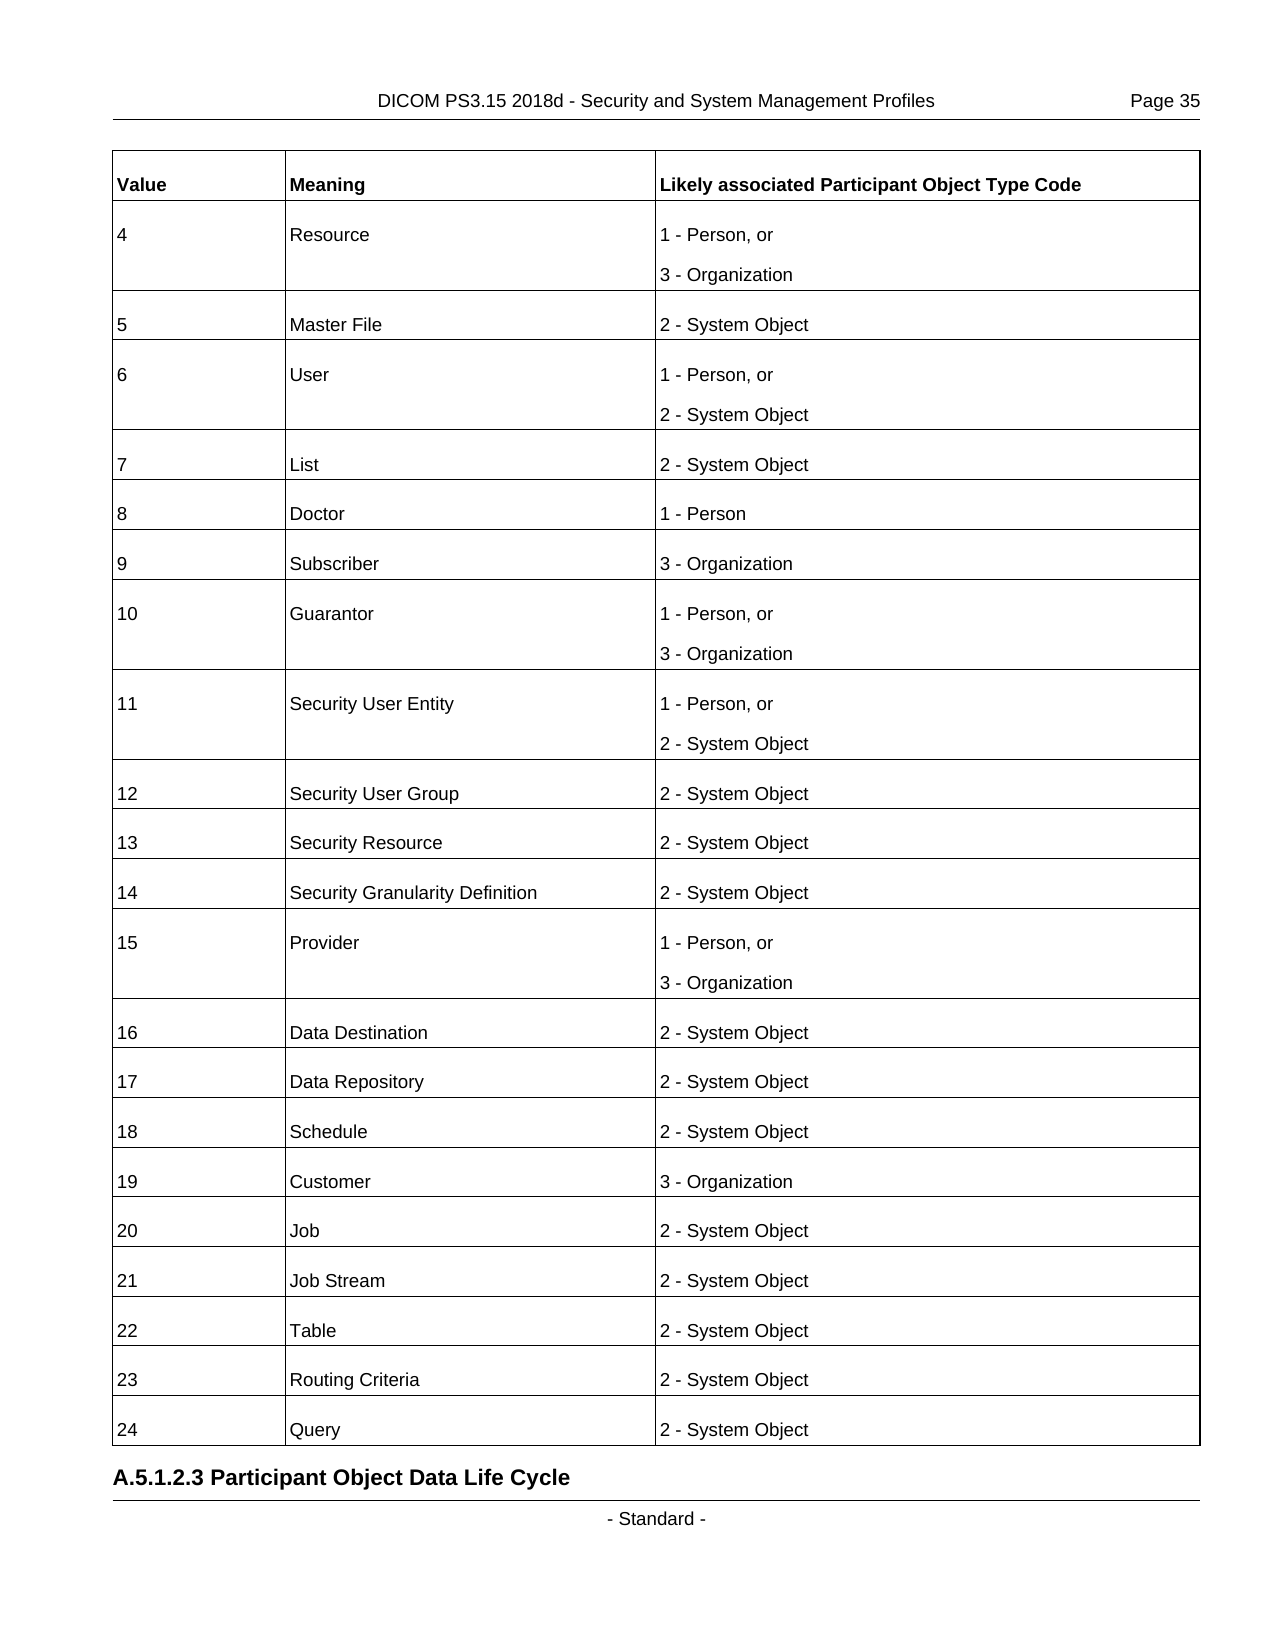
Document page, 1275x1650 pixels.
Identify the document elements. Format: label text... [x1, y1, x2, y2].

table_cell 1 - Person [656, 480, 1199, 529]
table_cell Routing Criteria [286, 1346, 655, 1395]
table_cell Guarantor [286, 580, 655, 668]
table_cell 19 [113, 1148, 285, 1196]
table_cell 2 - System Object [656, 1098, 1199, 1147]
table_cell 8 [113, 480, 285, 529]
table_cell Customer [286, 1148, 655, 1196]
table_cell Query [286, 1396, 655, 1445]
table_cell Doctor [286, 480, 655, 529]
text A.5.1.2.3 Participant Object Data Life Cycle [112, 1464, 1200, 1490]
table_cell 3 - Organization [656, 1148, 1199, 1196]
table_cell Security User Entity [286, 670, 655, 758]
table_header Meaning [286, 151, 655, 200]
table_cell 2 - System Object [656, 1346, 1199, 1395]
table_cell 2 - System Object [656, 859, 1199, 907]
table_cell 9 [113, 530, 285, 578]
table_cell Table [286, 1297, 655, 1345]
table_cell 10 [113, 580, 285, 668]
table_cell Provider [286, 909, 655, 997]
table_cell 2 - System Object [656, 291, 1199, 339]
table_cell 2 - System Object [656, 999, 1199, 1047]
table_cell 1 - Person, or 3 - Organization [656, 909, 1199, 997]
table_cell 2 - System Object [656, 1247, 1199, 1296]
table_cell 18 [113, 1098, 285, 1147]
table_cell List [286, 430, 655, 479]
table_cell Security User Group [286, 760, 655, 808]
table_cell Subscriber [286, 530, 655, 578]
table_cell 16 [113, 999, 285, 1047]
table_cell 17 [113, 1048, 285, 1097]
table_cell 1 - Person, or 3 - Organization [656, 580, 1199, 668]
table_header Likely associated Participant Object Type Code [656, 151, 1199, 200]
table_cell 13 [113, 809, 285, 858]
table_cell 21 [113, 1247, 285, 1296]
table_cell Job Stream [286, 1247, 655, 1296]
table_cell Job [286, 1197, 655, 1246]
table_cell 2 - System Object [656, 430, 1199, 479]
table_cell 20 [113, 1197, 285, 1246]
table_cell 15 [113, 909, 285, 997]
table_cell 1 - Person, or 2 - System Object [656, 670, 1199, 758]
table_cell 12 [113, 760, 285, 808]
table_cell 11 [113, 670, 285, 758]
table_cell 3 - Organization [656, 530, 1199, 578]
table_cell 5 [113, 291, 285, 339]
table_cell Data Repository [286, 1048, 655, 1097]
table_cell 14 [113, 859, 285, 907]
table_cell 1 - Person, or 2 - System Object [656, 340, 1199, 429]
table_cell 2 - System Object [656, 1297, 1199, 1345]
table_cell 2 - System Object [656, 760, 1199, 808]
table_cell 23 [113, 1346, 285, 1395]
table_cell 2 - System Object [656, 1048, 1199, 1097]
table_header Value [113, 151, 285, 200]
table_cell 24 [113, 1396, 285, 1445]
table_cell 22 [113, 1297, 285, 1345]
table_cell 7 [113, 430, 285, 479]
table_cell Master File [286, 291, 655, 339]
table_cell User [286, 340, 655, 429]
table_cell Data Destination [286, 999, 655, 1047]
table_cell Security Resource [286, 809, 655, 858]
table_cell 2 - System Object [656, 809, 1199, 858]
table_cell 6 [113, 340, 285, 429]
table_cell 2 - System Object [656, 1197, 1199, 1246]
table_cell Schedule [286, 1098, 655, 1147]
table_cell 2 - System Object [656, 1396, 1199, 1445]
table_cell 1 - Person, or 3 - Organization [656, 201, 1199, 290]
table_cell 4 [113, 201, 285, 290]
table_cell Resource [286, 201, 655, 290]
table_cell Security Granularity Definition [286, 859, 655, 907]
